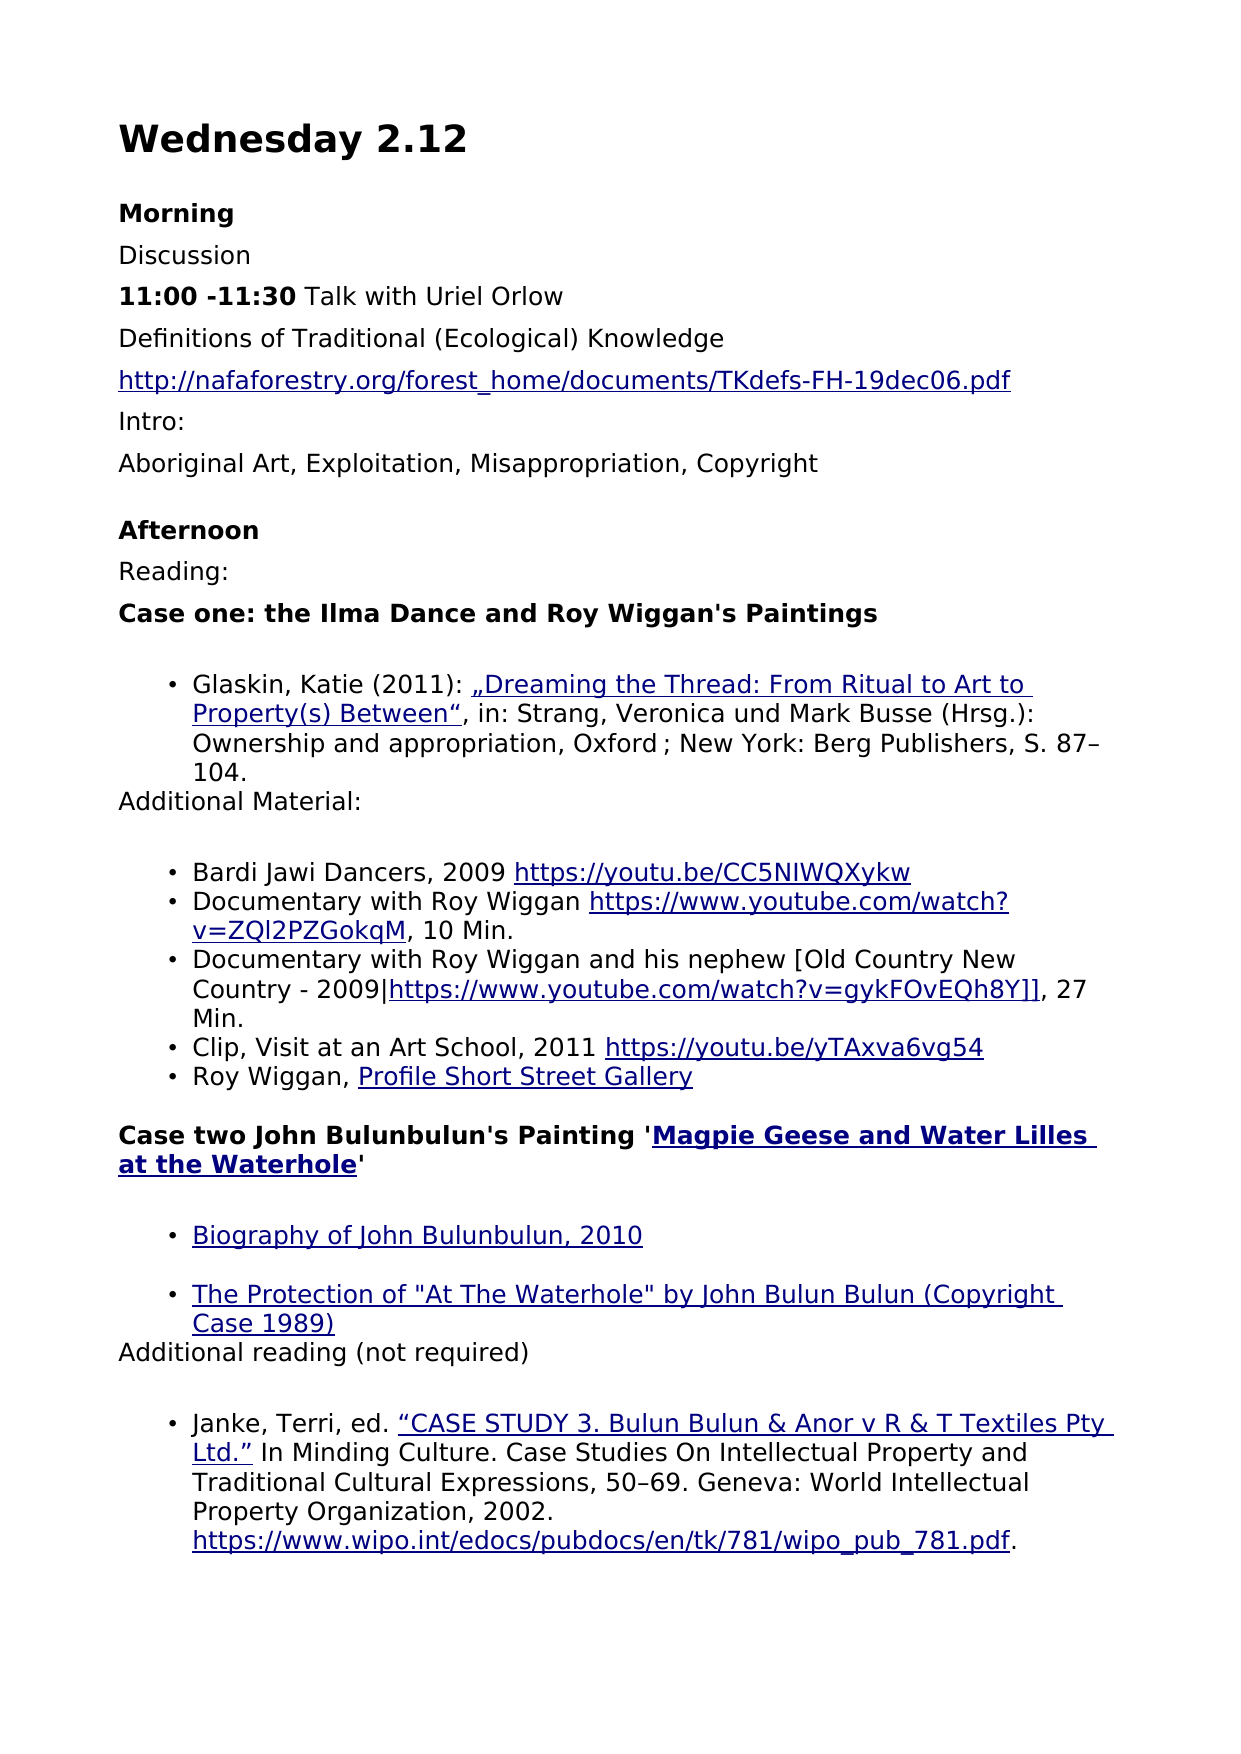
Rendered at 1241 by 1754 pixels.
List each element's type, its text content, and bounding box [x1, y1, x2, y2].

text Reading: [118, 558, 1122, 587]
text Discussion [118, 241, 1122, 270]
text Definitions of Traditional (Ecological) Knowledge [118, 324, 1122, 353]
list Glaskin, Katie (2011): „Dreaming the Thread: From Ritual to Art to Property(s) Between“, in: Strang, Veronica und Mark Busse (Hrsg.): Ownership and appropriation, Oxford ; New York: Berg Publishers, S. 87–104. [177, 670, 1122, 787]
list Clip, Visit at an Art School, 2011 https://youtu.be/yTAxva6vg54 [177, 1033, 1122, 1062]
text http://nafaforestry.org/forest_home/documents/TKdefs-FH-19dec06.pdf [118, 366, 1122, 395]
list Biography of John Bulunbulun, 2010 [177, 1221, 1122, 1251]
list Bardi Jawi Dancers, 2009 https://youtu.be/CC5NIWQXykw [177, 858, 1122, 887]
text Additional Material: [118, 787, 1122, 816]
text Aboriginal Art, Exploitation, Misappropriation, Copyright [118, 449, 1122, 478]
text Case one: the Ilma Dance and Roy Wiggan's Paintings [118, 599, 1122, 628]
list Documentary with Roy Wiggan https://www.youtube.com/watch?v=ZQl2PZGokqM, 10 Min. [177, 887, 1122, 946]
text Additional reading (not required) [118, 1338, 1122, 1367]
list The Protection of "At The Waterhole" by John Bulun Bulun (Copyright Case 1989) [177, 1280, 1122, 1338]
text Intro: [118, 408, 1122, 437]
list Roy Wiggan, Profile Short Street Gallery [177, 1062, 1122, 1092]
list Documentary with Roy Wiggan and his nephew [Old Country New Country - 2009|https://www.youtube.com/watch?v=gykFOvEQh8Y]], 27 Min. [177, 946, 1122, 1033]
subtitle Wednesday 2.12 [118, 118, 1122, 162]
list Janke, Terri, ed. “CASE STUDY 3. Bulun Bulun & Anor v R & T Textiles Pty Ltd.” In Minding Culture. Case Studies On Intellectual Property and Traditional Cultural Expressions, 50–69. Geneva: World Intellectual Property Organization, 2002. https://www.wipo.int/edocs/pubdocs/en/tk/781/wipo_pub_781.pdf. [177, 1409, 1122, 1555]
text Case two John Bulunbulun's Painting 'Magpie Geese and Water Lilles at the Waterhole' [118, 1121, 1122, 1179]
text 11:00 -11:30 Talk with Uriel Orlow [118, 283, 1122, 312]
subtitle Morning [118, 199, 1122, 228]
subtitle Afternoon [118, 516, 1122, 545]
